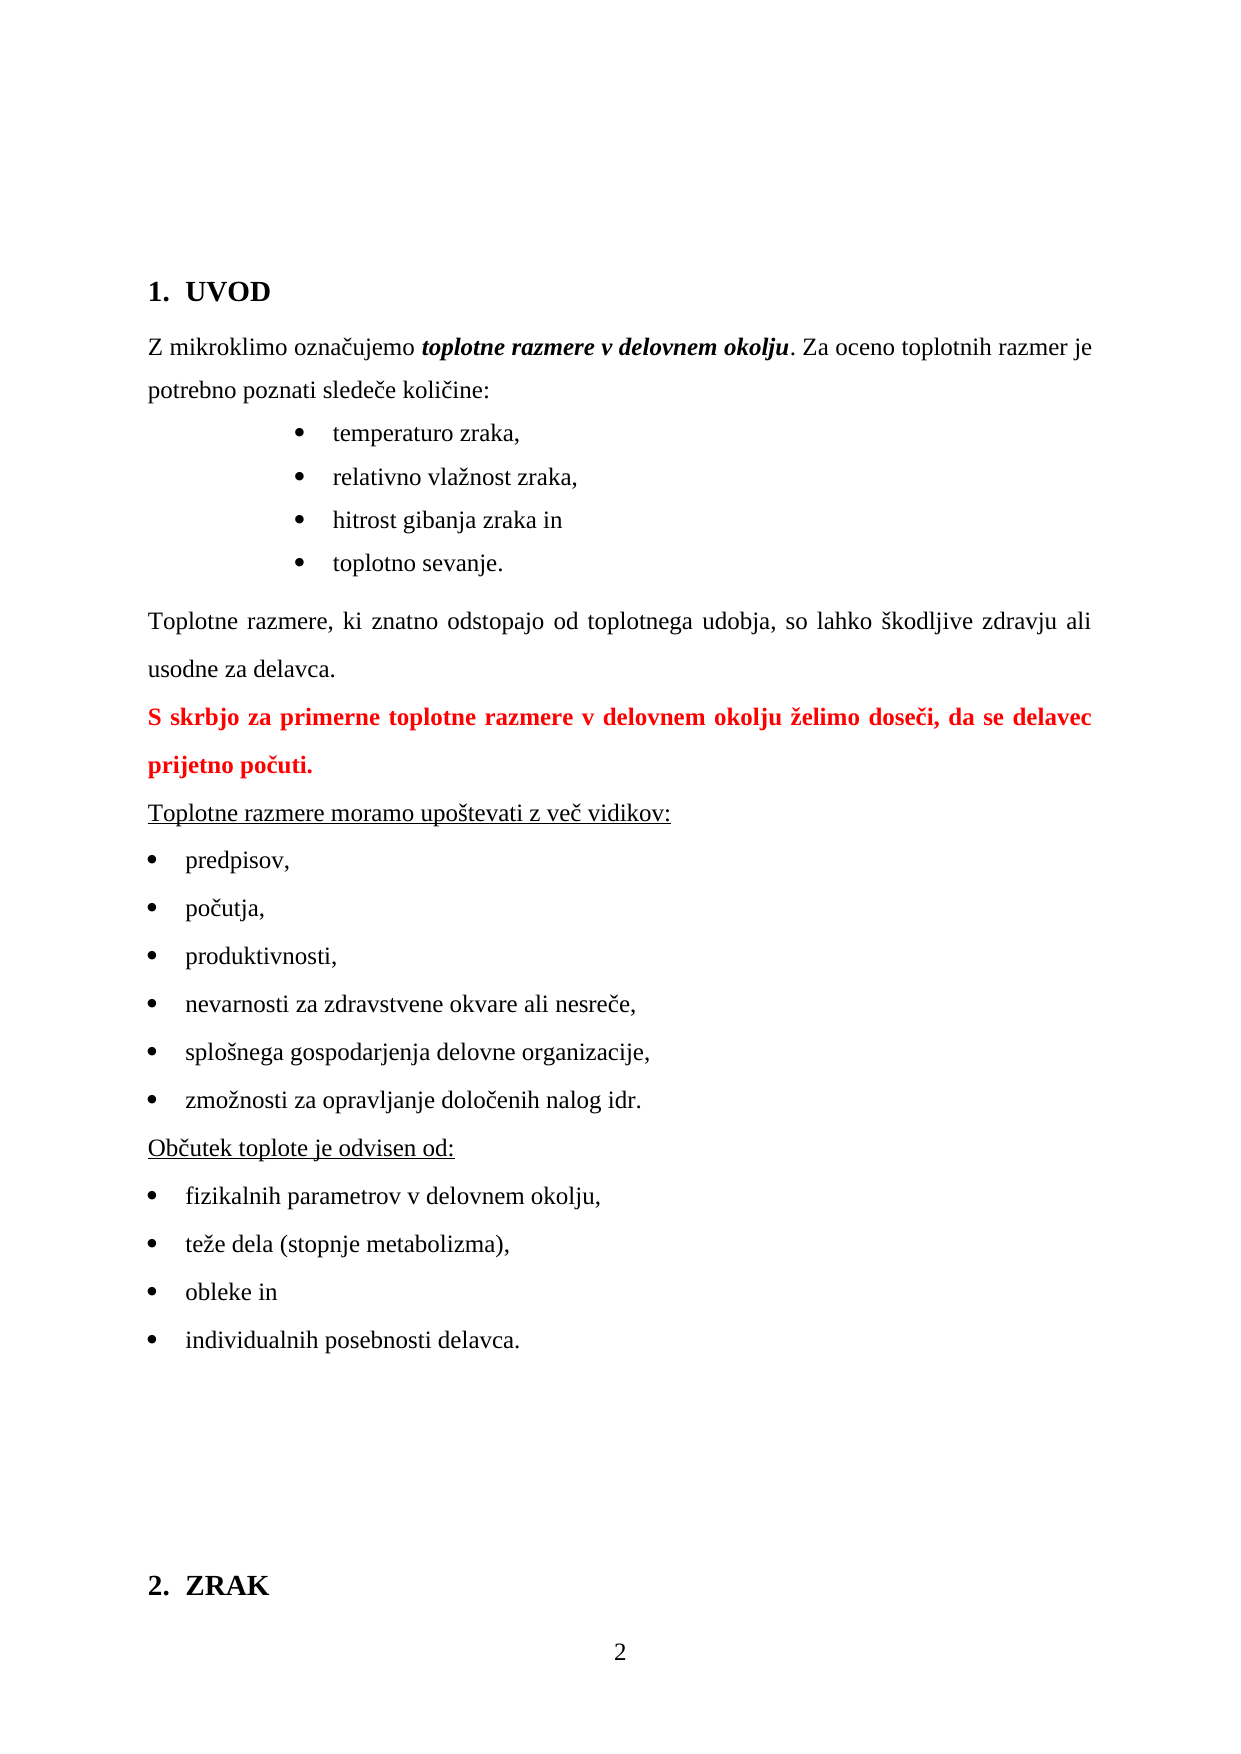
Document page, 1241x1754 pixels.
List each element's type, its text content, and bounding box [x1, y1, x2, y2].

list individualnih posebnosti delavca. [148, 1310, 1092, 1358]
list teže dela (stopnje metabolizma), [148, 1214, 1092, 1262]
text Toplotne razmere, ki znatno odstopajo od toplotnega udobja, so lahko škodljive zdravju ali usodne za delavca. [148, 591, 1092, 687]
list UVOD [148, 274, 1092, 307]
list obleke in [148, 1262, 1092, 1310]
text Občutek toplote je odvisen od: [148, 1118, 1092, 1166]
list produktivnosti, [148, 926, 1092, 974]
list predpisov, [148, 831, 1092, 878]
list temperaturo zraka, [295, 418, 1092, 447]
list toplotno sevanje. [295, 548, 1092, 577]
list ZRAK [148, 1568, 1092, 1601]
text S skrbjo za primerne toplotne razmere v delovnem okolju želimo doseči, da se delavec prijetno počuti. [148, 687, 1092, 783]
list hitrost gibanja zraka in [295, 505, 1092, 533]
list zmožnosti za opravljanje določenih nalog idr. [148, 1070, 1092, 1118]
list splošnega gospodarjenja delovne organizacije, [148, 1022, 1092, 1070]
list relativno vlažnost zraka, [295, 462, 1092, 490]
text Toplotne razmere moramo upoštevati z več vidikov: [148, 783, 1092, 831]
list počutja, [148, 878, 1092, 926]
list nevarnosti za zdravstvene okvare ali nesreče, [148, 974, 1092, 1022]
text Z mikroklimo označujemo toplotne razmere v delovnem okolju. Za oceno toplotnih razmer je potrebno poznati sledeče količine: [148, 332, 1092, 404]
list fizikalnih parametrov v delovnem okolju, [148, 1166, 1092, 1214]
